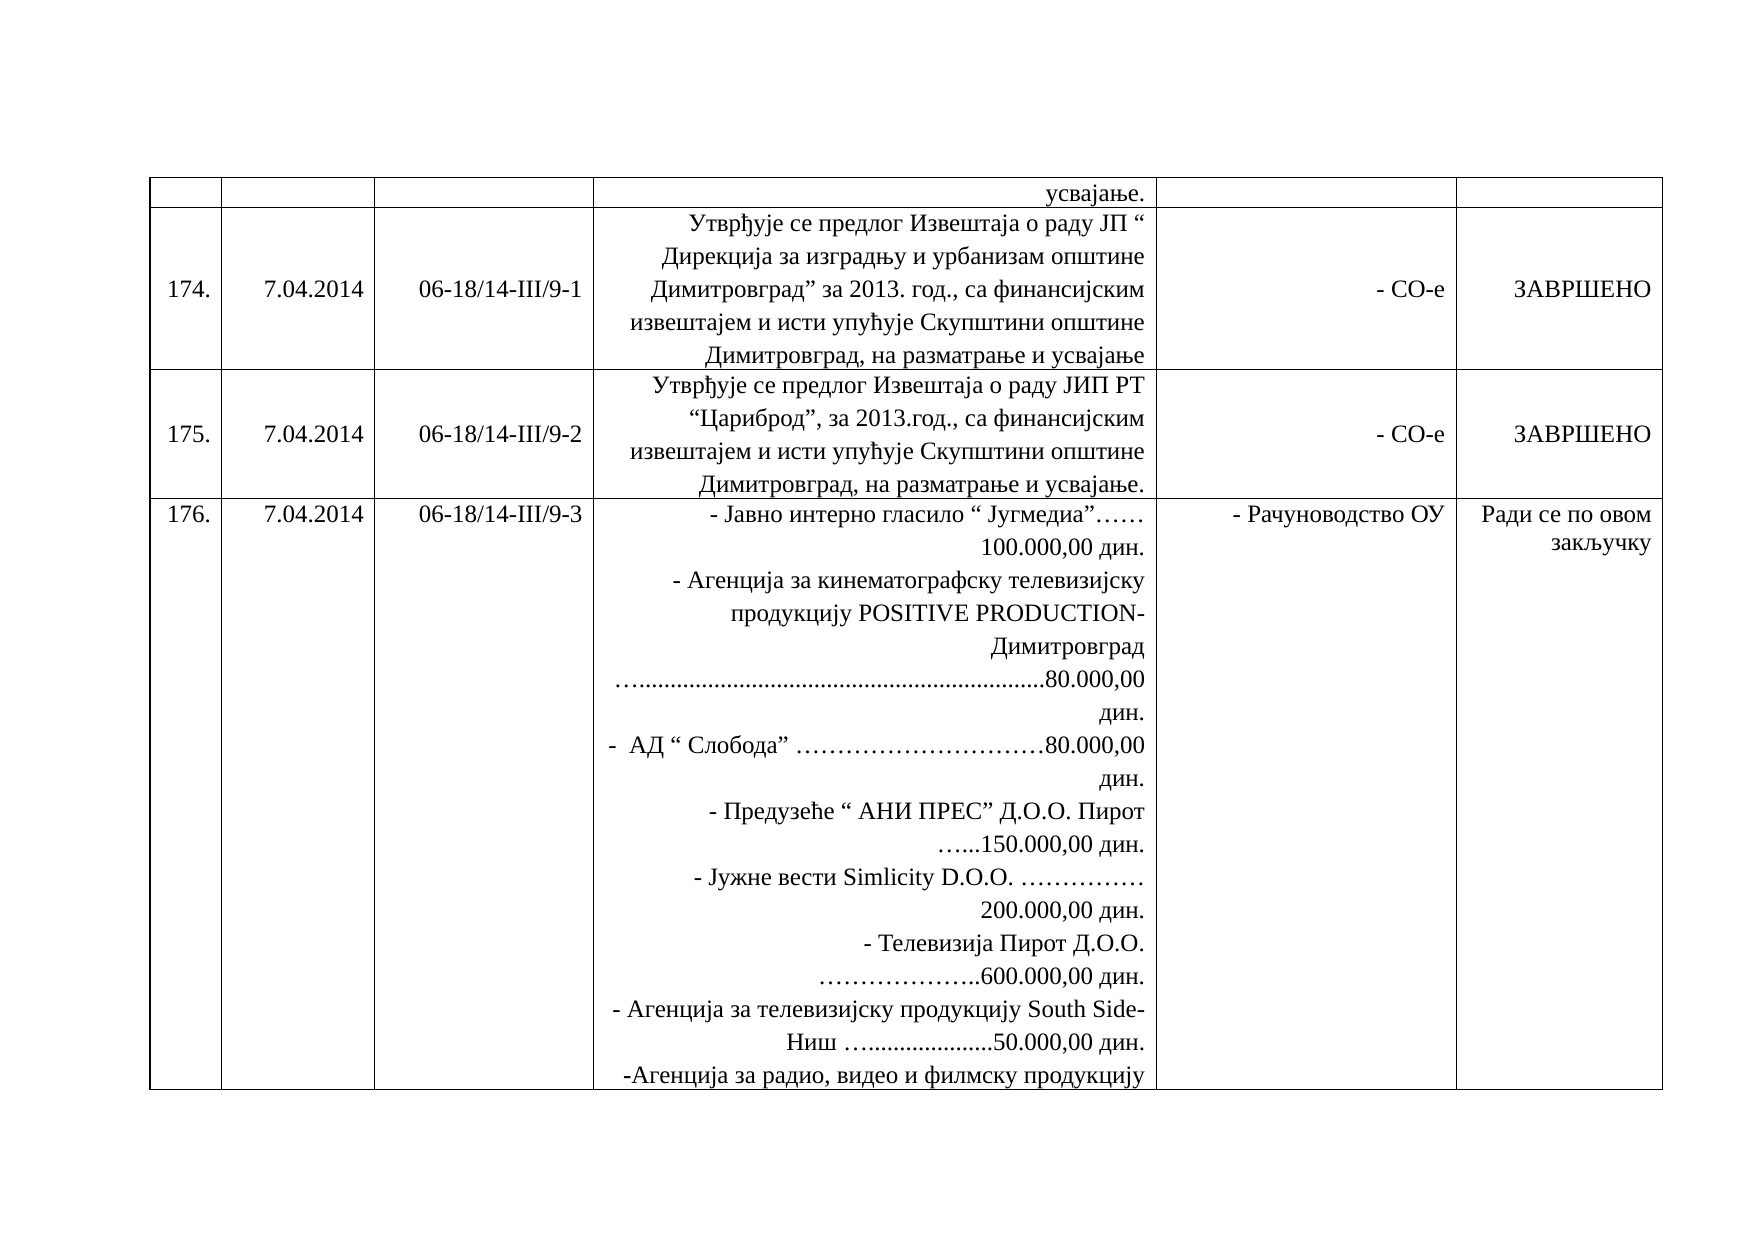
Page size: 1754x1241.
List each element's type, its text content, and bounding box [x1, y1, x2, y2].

table_cell Ради се по овом закључку [1457, 499, 1662, 1089]
table_cell 174. [151, 208, 221, 369]
table_cell ЗАВРШЕНО [1457, 370, 1662, 498]
table_cell - СО-е [1157, 370, 1456, 498]
table_cell [151, 178, 221, 207]
table_cell 7.04.2014 [222, 499, 374, 1089]
table_cell 06-18/14-III/9-2 [375, 370, 593, 498]
table_cell 7.04.2014 [222, 208, 374, 369]
table_cell [1157, 178, 1456, 207]
table_cell 06-18/14-III/9-1 [375, 208, 593, 369]
table_cell усвајање. [594, 178, 1156, 207]
table_cell [222, 178, 374, 207]
table_cell 7.04.2014 [222, 370, 374, 498]
table_cell [375, 178, 593, 207]
table_cell - Јавно интерно гласило “ Југмедиа”……100.000,00 дин. - Агенција за кинематографску телевизијску продукцију POSITIVE PRODUCTION-Димитровград ….................................................................80.000,00 дин. - АД “ Слобода” …………………………80.000,00 дин. - Предузеће “ АНИ ПРЕС” Д.О.О. Пирот …...150.000,00 дин. - Јужне вести Simlicity D.O.O. ……………200.000,00 дин. - Телевизија Пирот Д.О.О. ………………..600.000,00 дин. - Агенција за телевизијску продукцију South Side-Ниш …....................50.000,00 дин. -Агенција за радио, видео и филмску продукцију [594, 499, 1156, 1089]
table_cell 06-18/14-III/9-3 [375, 499, 593, 1089]
table_cell Утврђује се предлог Извештаја о раду ЈП “ Дирекција за изградњу и урбанизам општине Димитровград” за 2013. год., са финансијским извештајем и исти упућује Скупштини општине Димитровград, на разматрање и усвајање [594, 208, 1156, 369]
table_cell 176. [151, 499, 221, 1089]
table_cell 175. [151, 370, 221, 498]
table_cell - СО-е [1157, 208, 1456, 369]
table_cell ЗАВРШЕНО [1457, 208, 1662, 369]
table_cell Утврђује се предлог Извештаја о раду ЈИП РТ “Цариброд”, за 2013.год., са финансијским извештајем и исти упућује Скупштини општине Димитровград, на разматрање и усвајање. [594, 370, 1156, 498]
table_cell - Рачуноводство ОУ [1157, 499, 1456, 1089]
table_cell [1457, 178, 1662, 207]
